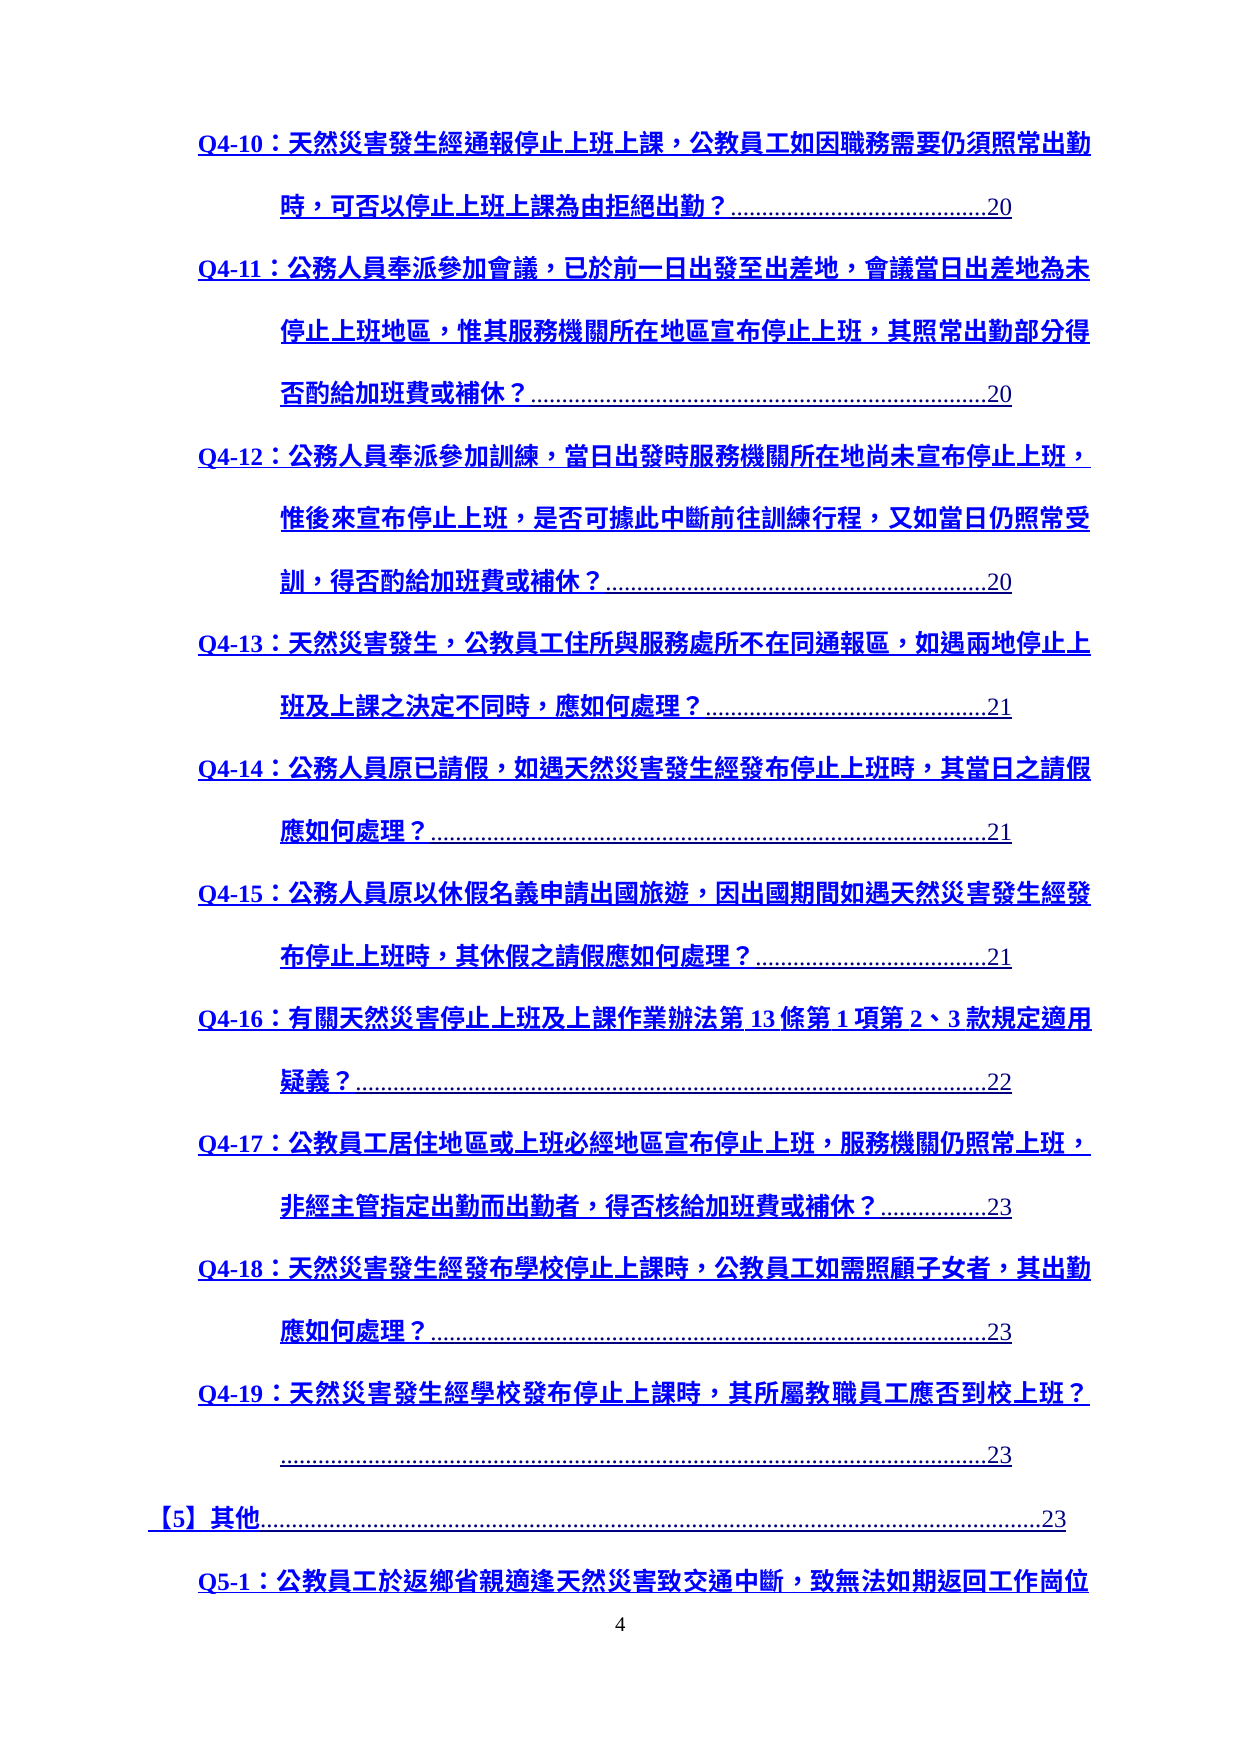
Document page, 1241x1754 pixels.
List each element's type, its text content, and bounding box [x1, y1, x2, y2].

text Q4-12：公務人員奉派參加訓練，當日出發時服務機關所在地尚未宣布停止上班，惟後來宣布停止上班，是否可據此中斷前往訓練行程，又如當日仍照常受訓，得否酌給加班費或補休？ 20 [198, 413, 1092, 600]
text Q5-1：公教員工於返鄉省親適逢天然災害致交通中斷，致無法如期返回工作崗位時，假別應如何處理？ 23 [198, 1538, 1092, 1600]
text Q4-11：公務人員奉派參加會議，已於前一日出發至出差地，會議當日出差地為未停止上班地區，惟其服務機關所在地區宣布停止上班，其照常出勤部分得否酌給加班費或補休？ 20 [198, 225, 1092, 413]
text Q4-16：有關天然災害停止上班及上課作業辦法第13條第1項第2、3款規定適用疑義？ 22 [198, 975, 1092, 1100]
text Q4-17：公教員工居住地區或上班必經地區宣布停止上班，服務機關仍照常上班，非經主管指定出勤而出勤者，得否核給加班費或補休？ 23 [198, 1100, 1092, 1225]
text Q4-18：天然災害發生經發布學校停止上課時，公教員工如需照顧子女者，其出勤應如何處理？ 23 [198, 1225, 1092, 1350]
text Q4-14：公務人員原已請假，如遇天然災害發生經發布停止上班時，其當日之請假應如何處理？ 21 [198, 725, 1092, 850]
text Q4-19：天然災害發生經學校發布停止上課時，其所屬教職員工應否到校上班？ 23 [198, 1350, 1092, 1475]
text Q4-13：天然災害發生，公教員工住所與服務處所不在同通報區，如遇兩地停止上班及上課之決定不同時，應如何處理？ 21 [198, 600, 1092, 725]
text 【5】其他 23 [148, 1475, 1067, 1538]
text Q4-15：公務人員原以休假名義申請出國旅遊，因出國期間如遇天然災害發生經發布停止上班時，其休假之請假應如何處理？ 21 [198, 850, 1092, 975]
text Q4-10：天然災害發生經通報停止上班上課，公教員工如因職務需要仍須照常出勤時，可否以停止上班上課為由拒絕出勤？ 20 [198, 100, 1092, 225]
